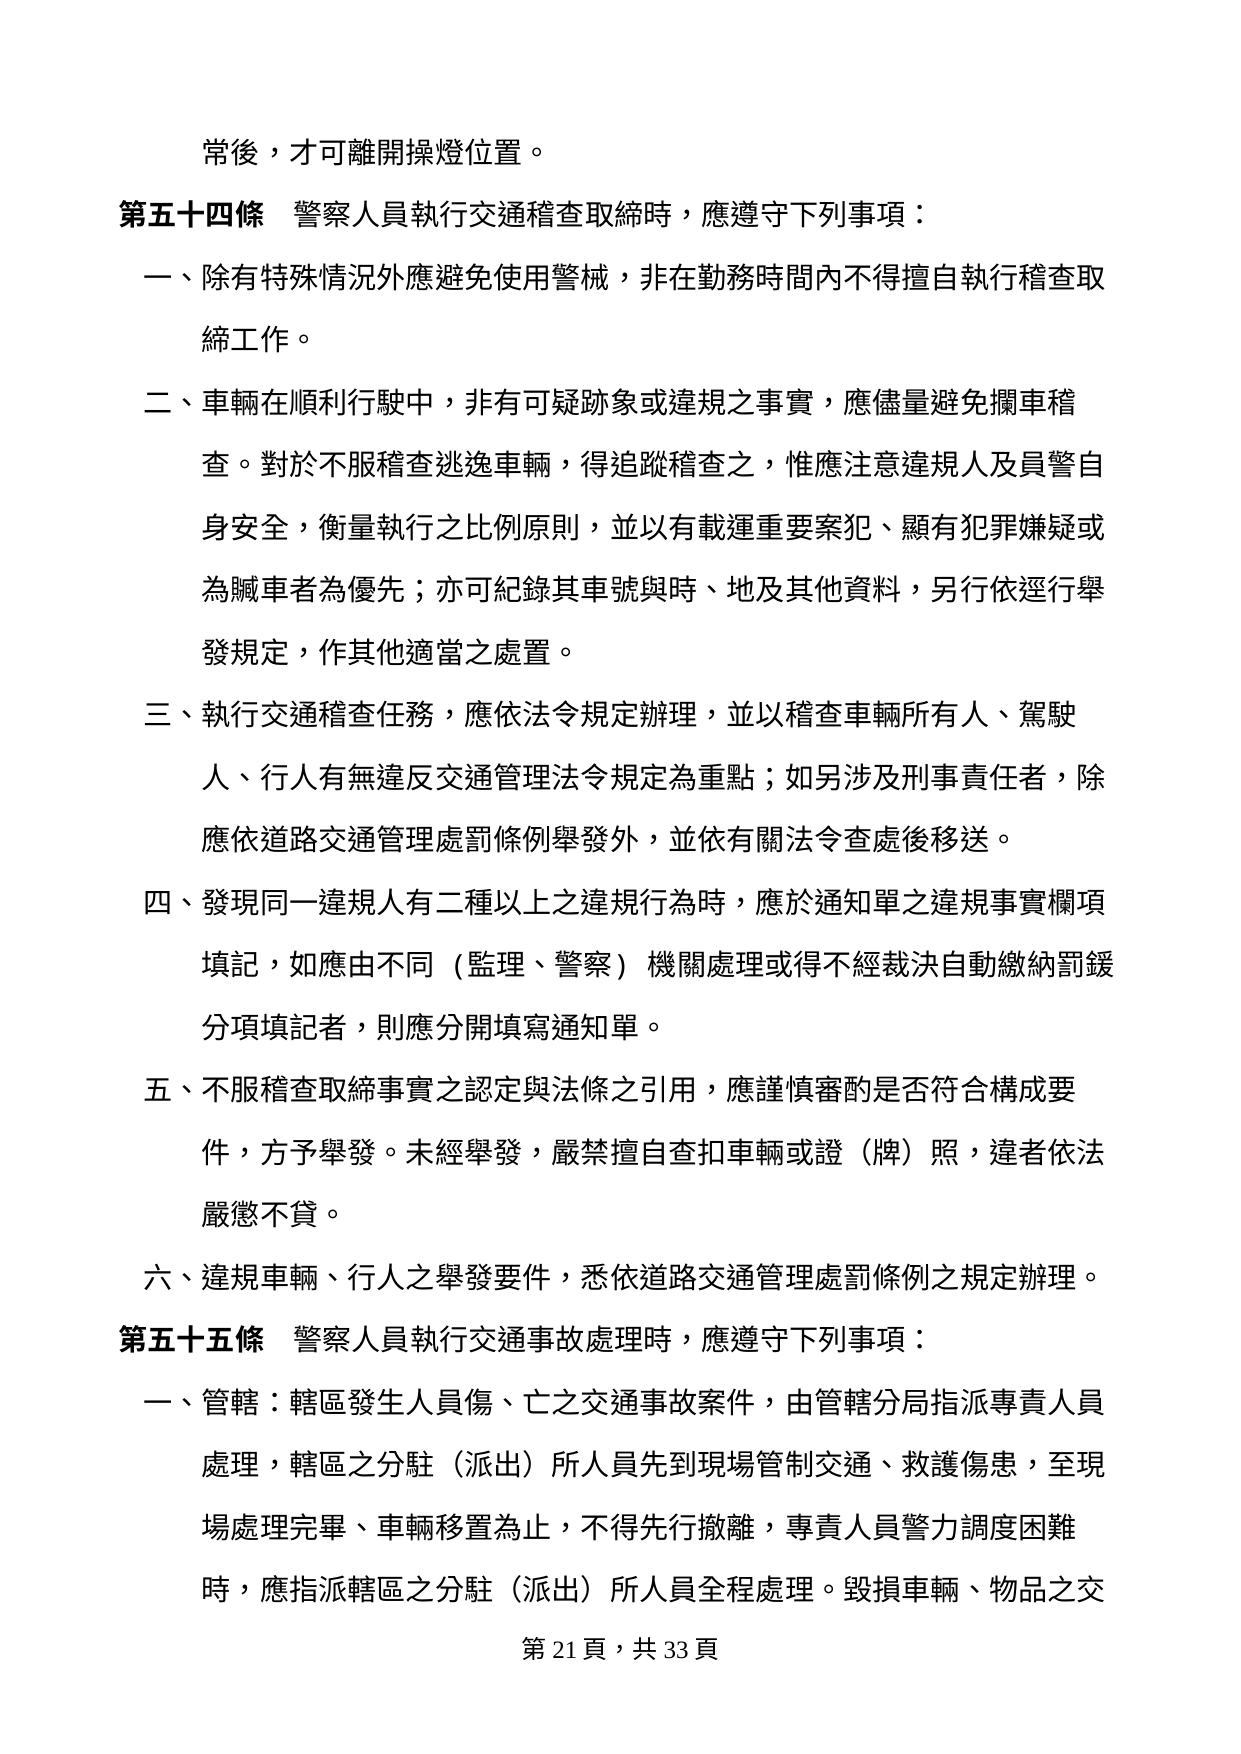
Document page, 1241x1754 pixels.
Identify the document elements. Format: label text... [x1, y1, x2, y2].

text 二、車輛在順利行駛中，非有可疑跡象或違規之事實，應儘量避免攔車稽查。對於不服稽查逃逸車輛，得追蹤稽查之，惟應注意違規人及員警自身安全，衡量執行之比例原則，並以有載運重要案犯、顯有犯罪嫌疑或為贓車者為優先；亦可紀錄其車號與時、地及其他資料，另行依逕行舉發規定，作其他適當之處置。 [143, 359, 1122, 671]
text 六、違規車輛、行人之舉發要件，悉依道路交通管理處罰條例之規定辦理。 [143, 1234, 1122, 1296]
text 第五十五條 警察人員執行交通事故處理時，應遵守下列事項： [118, 1296, 1122, 1359]
text 第五十四條 警察人員執行交通稽查取締時，應遵守下列事項： [118, 171, 1122, 234]
text 四、發現同一違規人有二種以上之違規行為時，應於通知單之違規事實欄項填記，如應由不同 (監理、警察) 機關處理或得不經裁決自動繳納罰鍰分項填記者，則應分開填寫通知單。 [143, 859, 1122, 1046]
text 五、不服稽查取締事實之認定與法條之引用，應謹慎審酌是否符合構成要件，方予舉發。未經舉發，嚴禁擅自查扣車輛或證（牌）照，違者依法嚴懲不貸。 [143, 1046, 1122, 1234]
text 一、除有特殊情況外應避免使用警械，非在勤務時間內不得擅自執行稽查取締工作。 [143, 234, 1122, 359]
text 常後，才可離開操燈位置。 [143, 109, 1122, 171]
text 三、執行交通稽查任務，應依法令規定辦理，並以稽查車輛所有人、駕駛人、行人有無違反交通管理法令規定為重點；如另涉及刑事責任者，除應依道路交通管理處罰條例舉發外，並依有關法令查處後移送。 [143, 671, 1122, 859]
text 一、管轄：轄區發生人員傷、亡之交通事故案件，由管轄分局指派專責人員處理，轄區之分駐（派出）所人員先到現場管制交通、救護傷患，至現場處理完畢、車輛移置為止，不得先行撤離，專責人員警力調度困難時，應指派轄區之分駐（派出）所人員全程處理。毀損車輛、物品之交 [143, 1359, 1122, 1609]
